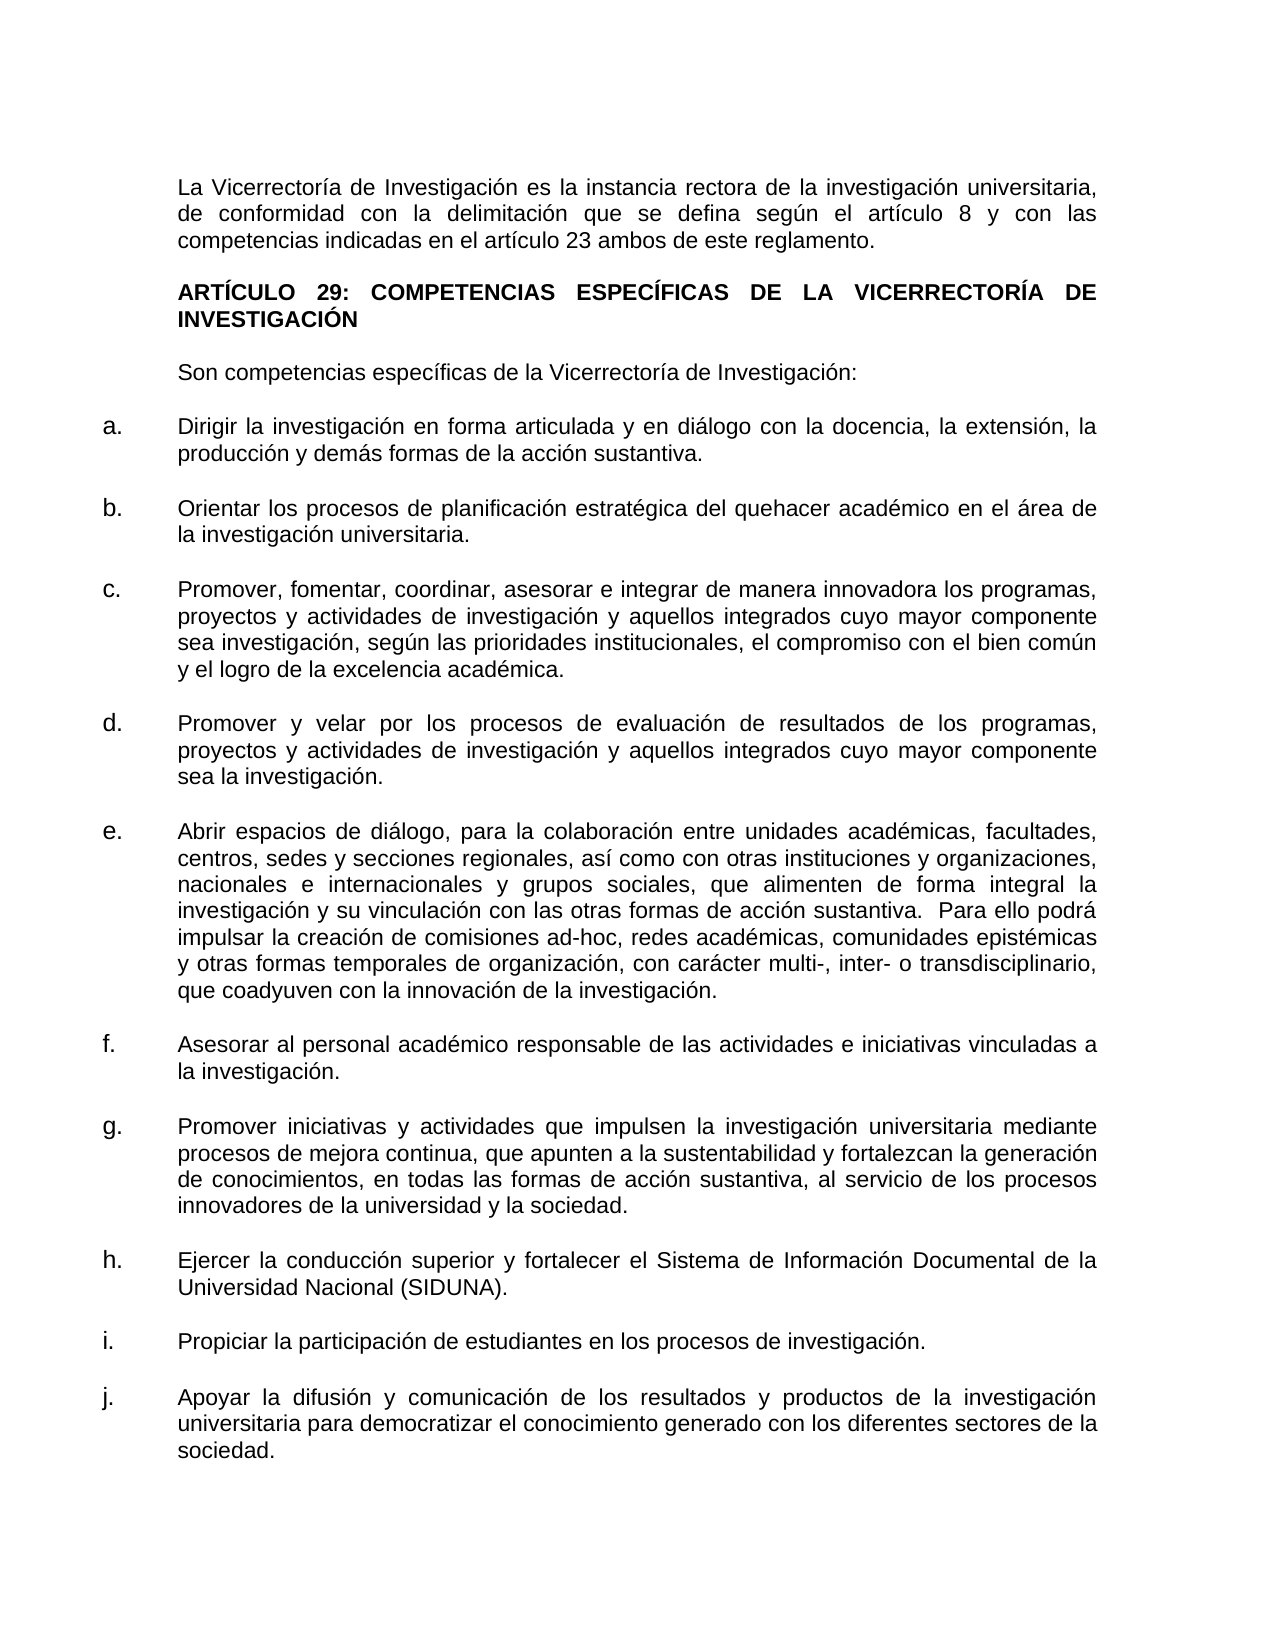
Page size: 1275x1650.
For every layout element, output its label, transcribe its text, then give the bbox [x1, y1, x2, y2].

list Promover, fomentar, coordinar, asesorar e integrar de manera innovadora los programas, proyectos y actividades de investigación y aquellos integrados cuyo mayor componente sea investigación, según las prioridades institucionales, el compromiso con el bien común y el logro de la excelencia académica. [102, 574, 1098, 682]
list Apoyar la difusión y comunicación de los resultados y productos de la investigación universitaria para democratizar el conocimiento generado con los diferentes sectores de la sociedad. [102, 1381, 1098, 1463]
text La Vicerrectoría de Investigación es la instancia rectora de la investigación universitaria, de conformidad con la delimitación que se defina según el artículo 8 y con las competencias indicadas en el artículo 23 ambos de este reglamento. [177, 174, 1098, 253]
list Asesorar al personal académico responsable de las actividades e iniciativas vinculadas a la investigación. [102, 1029, 1098, 1084]
list Promover y velar por los procesos de evaluación de resultados de los programas, proyectos y actividades de investigación y aquellos integrados cuyo mayor componente sea la investigación. [102, 708, 1098, 790]
list Dirigir la investigación en forma articulada y en diálogo con la docencia, la extensión, la producción y demás formas de la acción sustantiva. [102, 411, 1098, 466]
list Orientar los procesos de planificación estratégica del quehacer académico en el área de la investigación universitaria. [102, 493, 1098, 548]
list Abrir espacios de diálogo, para la colaboración entre unidades académicas, facultades, centros, sedes y secciones regionales, así como con otras instituciones y organizaciones, nacionales e internacionales y grupos sociales, que alimenten de forma integral la investigación y su vinculación con las otras formas de acción sustantiva. Para ello podrá impulsar la creación de comisiones ad-hoc, redes académicas, comunidades epistémicas y otras formas temporales de organización, con carácter multi-, inter- o transdisciplinario, que coadyuven con la innovación de la investigación. [102, 816, 1098, 1003]
list Propiciar la participación de estudiantes en los procesos de investigación. [102, 1326, 1098, 1355]
list Promover iniciativas y actividades que impulsen la investigación universitaria mediante procesos de mejora continua, que apunten a la sustentabilidad y fortalezcan la generación de conocimientos, en todas las formas de acción sustantiva, al servicio de los procesos innovadores de la universidad y la sociedad. [102, 1111, 1098, 1218]
text Son competencias específicas de la Vicerrectoría de Investigación: [177, 358, 1098, 385]
list Ejercer la conducción superior y fortalecer el Sistema de Información Documental de la Universidad Nacional (SIDUNA). [102, 1245, 1098, 1300]
text ARTÍCULO 29: COMPETENCIAS ESPECÍFICAS DE LA VICERRECTORÍA DE INVESTIGACIÓN [177, 279, 1098, 332]
